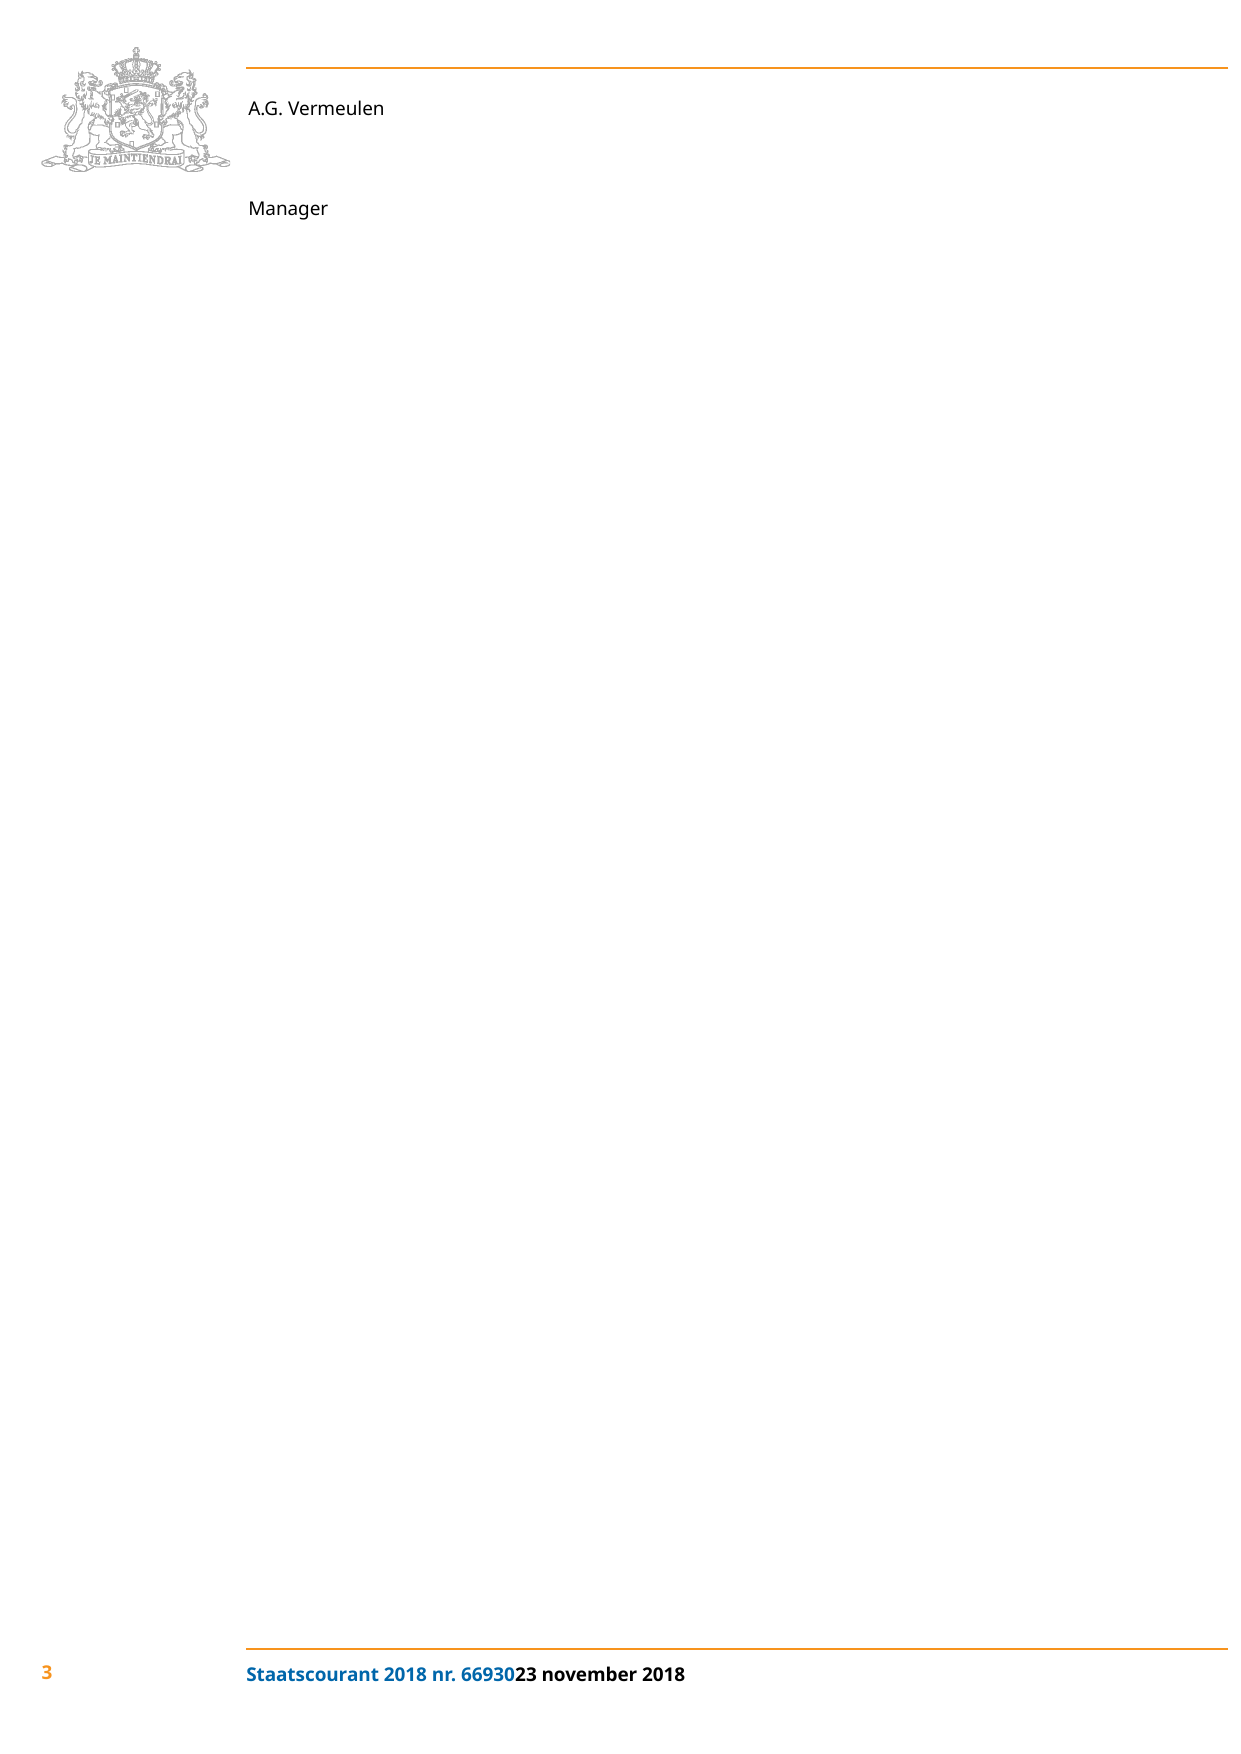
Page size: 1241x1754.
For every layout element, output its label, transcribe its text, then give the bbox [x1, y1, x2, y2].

picture [41, 47, 231, 172]
text A.G. Vermeulen [248, 95, 1152, 121]
text Manager [248, 196, 1152, 221]
